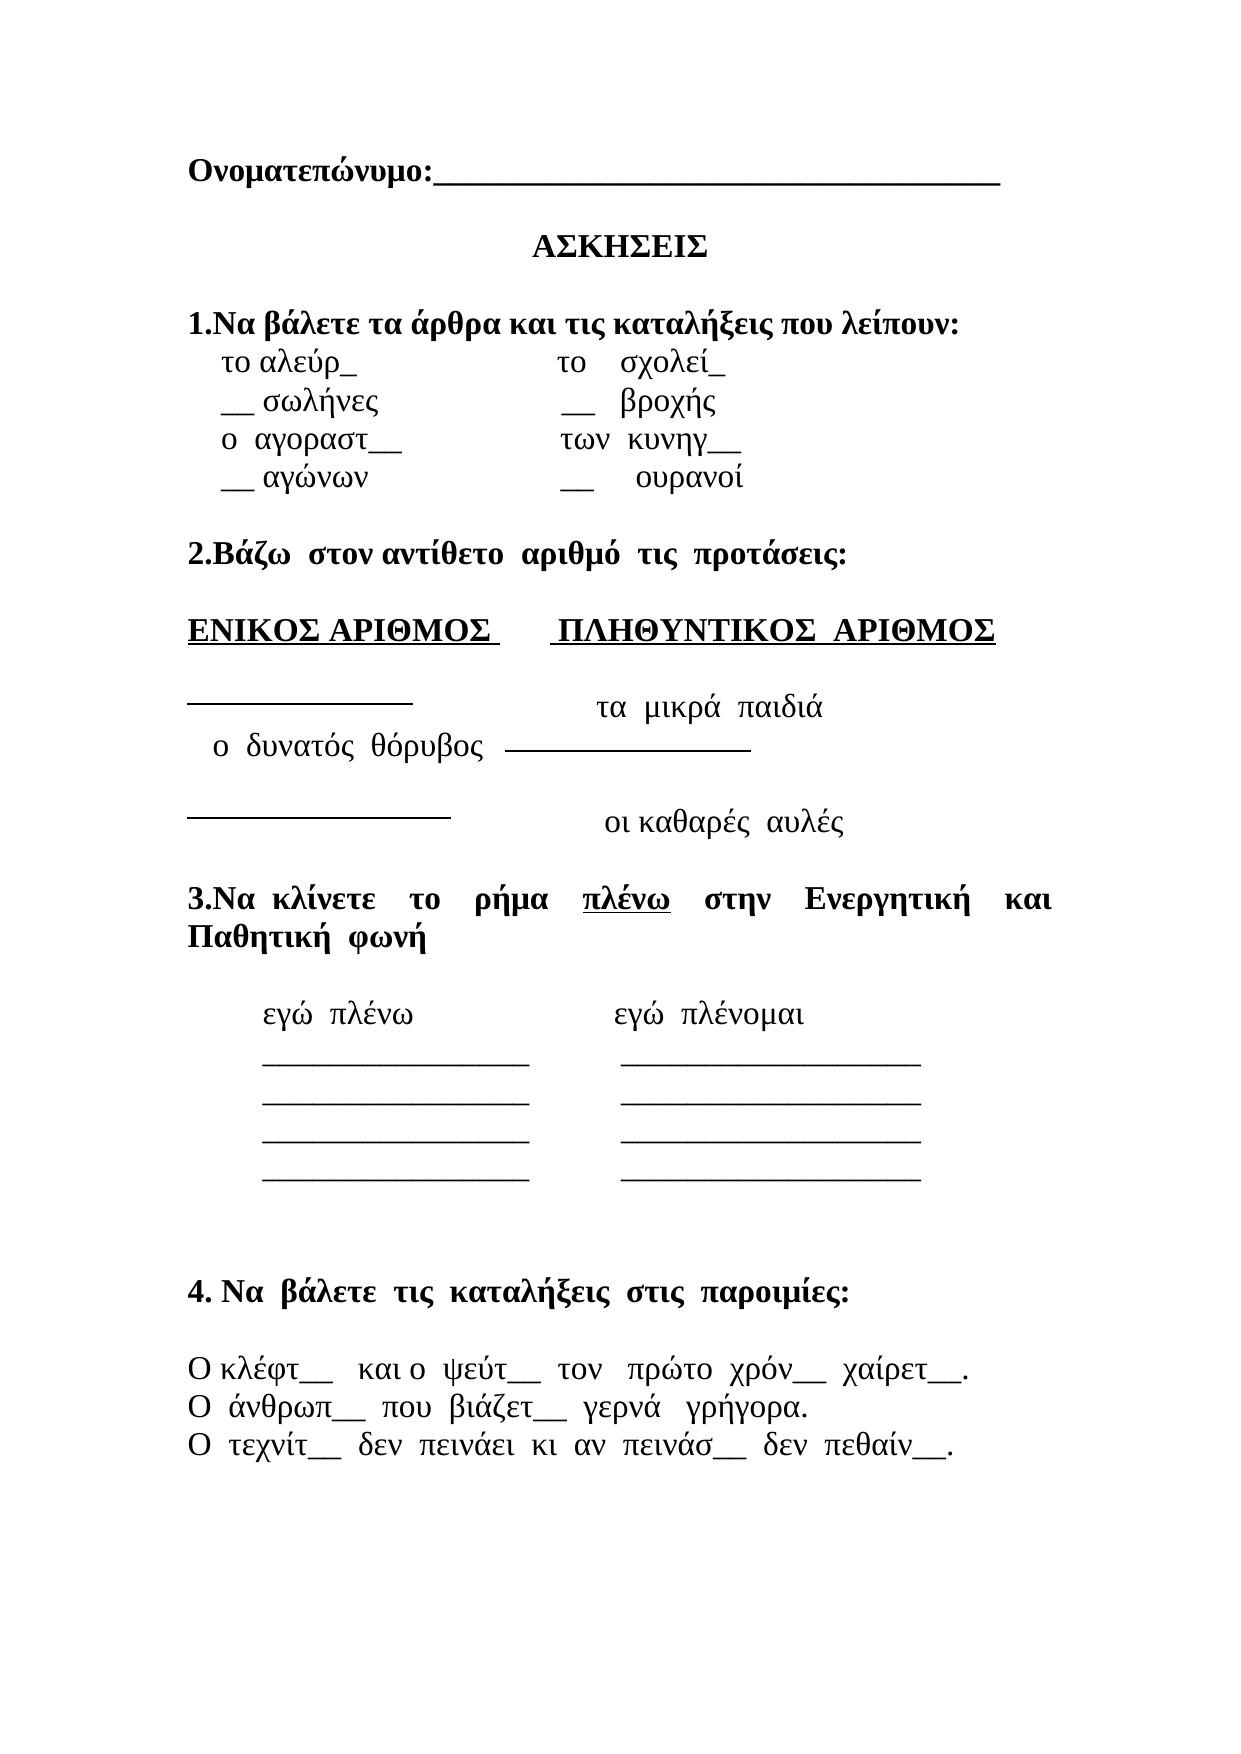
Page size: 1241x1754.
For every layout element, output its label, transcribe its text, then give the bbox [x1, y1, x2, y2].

text ο δυνατός θόρυβος [187, 725, 1053, 763]
text 2.Βάζω στον αντίθετο αριθμό τις προτάσεις: [187, 533, 1053, 572]
text 3.Να κλίνετε το ρήμα πλένω στην Ενεργητική και Παθητική φωνή [187, 878, 1053, 955]
subtitle ΑΣΚΗΣΕΙΣ [187, 227, 1053, 265]
text ΕΝΙΚΟΣ ΑΡΙΘΜΟΣ ΠΛΗΘΥΝΤΙΚΟΣ ΑΡΙΘΜΟΣ [187, 610, 1053, 648]
text 1.Να βάλετε τα άρθρα και τις καταλήξεις που λείπουν: [187, 303, 1053, 342]
text τα μικρά παιδιά [187, 687, 1053, 725]
text ________________ __________________ [187, 1147, 1053, 1185]
text το αλεύρ_ το σχολεί_ [187, 342, 1053, 380]
text Ο τεχνίτ__ δεν πεινάει κι αν πεινάσ__ δεν πεθαίν__. [187, 1424, 1053, 1463]
text οι καθαρές αυλές [187, 802, 1053, 840]
text ο αγοραστ__ των κυνηγ__ [187, 418, 1053, 457]
text __ σωλήνες __ βροχής [187, 380, 1053, 418]
text ________________ __________________ [187, 1108, 1053, 1147]
text Ο άνθρωπ__ που βιάζετ__ γερνά γρήγορα. [187, 1386, 1053, 1424]
text ________________ __________________ [187, 1032, 1053, 1070]
text ________________ __________________ [187, 1070, 1053, 1108]
text Ο κλέφτ__ και ο ψεύτ__ τον πρώτο χρόν__ χαίρετ__. [187, 1348, 1053, 1386]
text 4. Να βάλετε τις καταλήξεις στις παροιμίες: [187, 1271, 1053, 1309]
text Ονοματεπώνυμο:__________________________________ [187, 150, 1053, 188]
text εγώ πλένω εγώ πλένομαι [187, 993, 1053, 1032]
text __ αγώνων __ ουρανοί [187, 457, 1053, 495]
